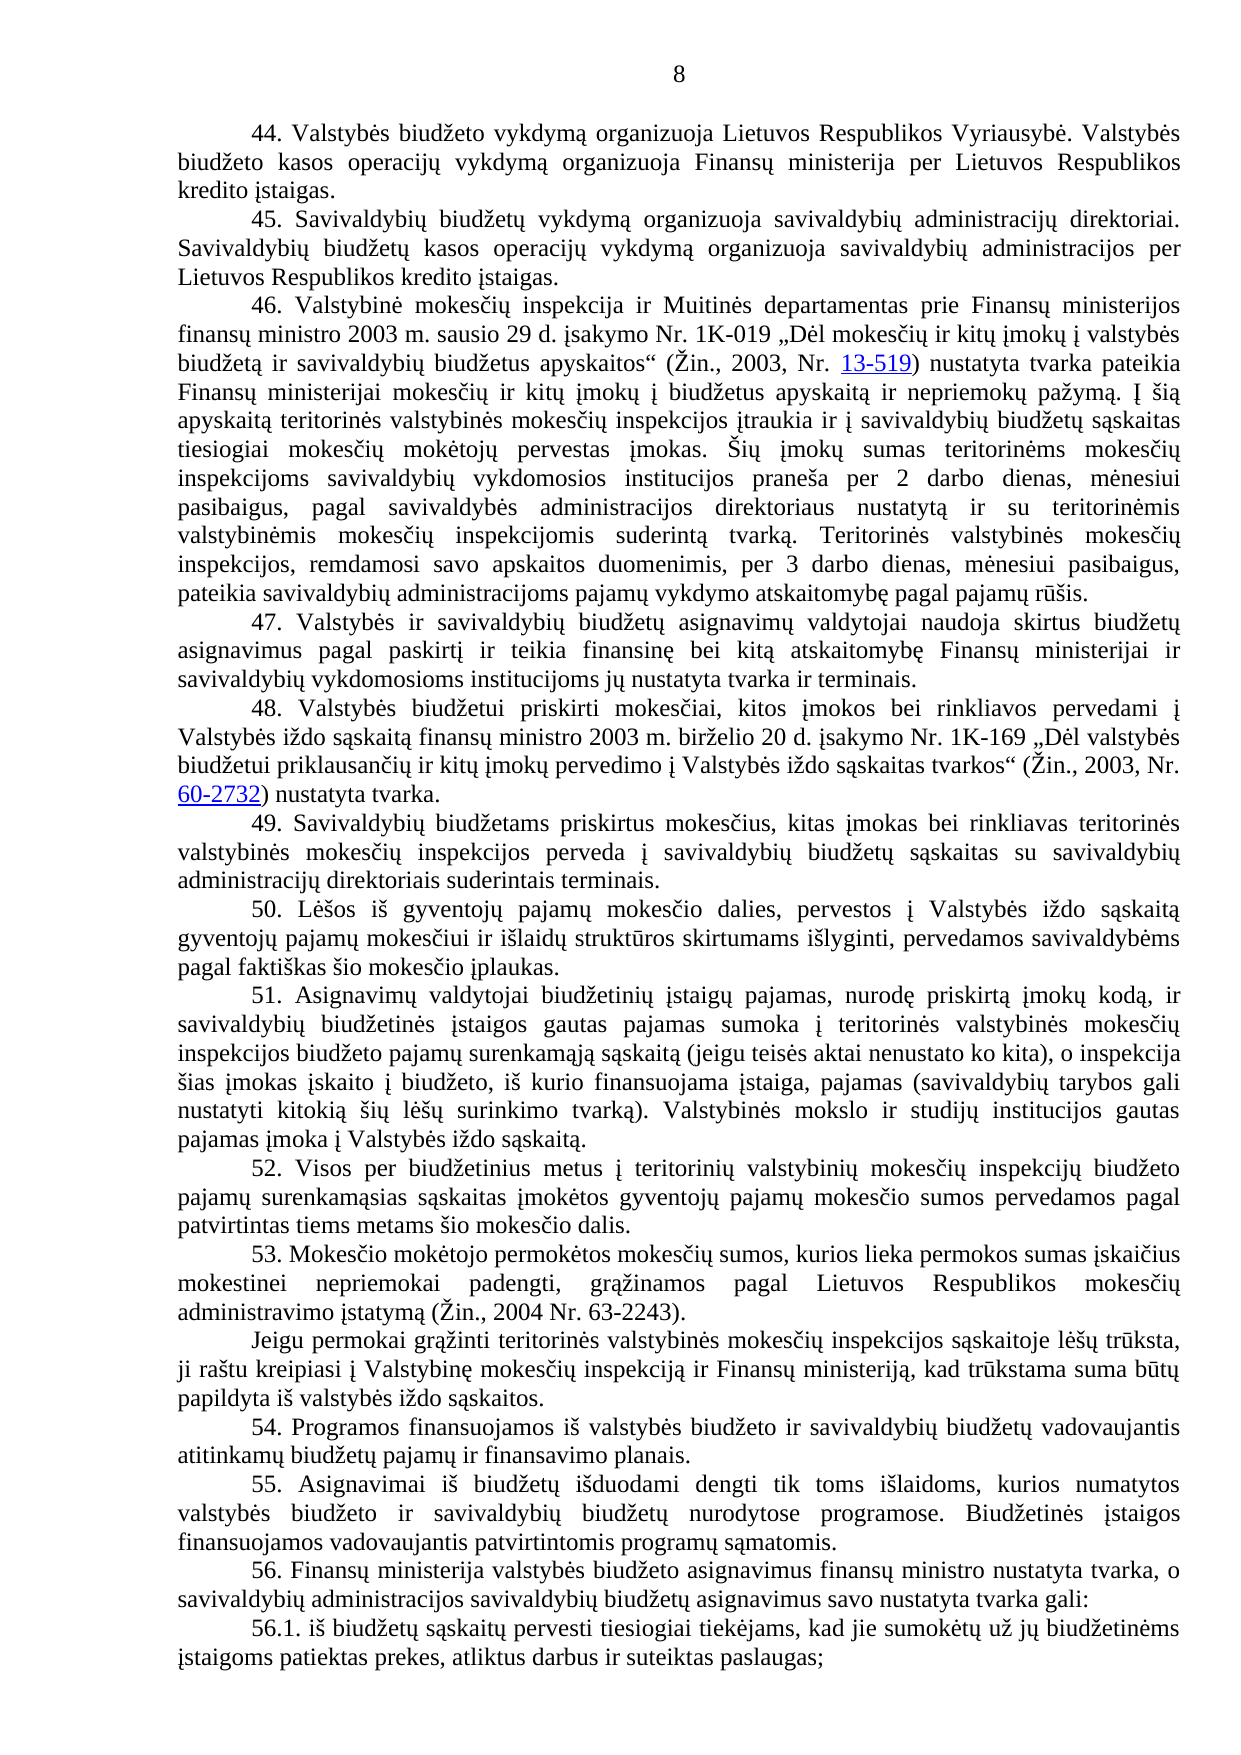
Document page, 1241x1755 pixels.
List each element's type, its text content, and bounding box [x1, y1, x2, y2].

text 46. Valstybinė mokesčių inspekcija ir Muitinės departamentas prie Finansų ministerijos finansų ministro 2003 m. sausio 29 d. įsakymo Nr. 1K-019 „Dėl mokesčių ir kitų įmokų į valstybės biudžetą ir savivaldybių biudžetus apyskaitos“ (Žin., 2003, Nr. 13-519) nustatyta tvarka pateikia Finansų ministerijai mokesčių ir kitų įmokų į biudžetus apyskaitą ir nepriemokų pažymą. Į šią apyskaitą teritorinės valstybinės mokesčių inspekcijos įtraukia ir į savivaldybių biudžetų sąskaitas tiesiogiai mokesčių mokėtojų pervestas įmokas. Šių įmokų sumas teritorinėms mokesčių inspekcijoms savivaldybių vykdomosios institucijos praneša per 2 darbo dienas, mėnesiui pasibaigus, pagal savivaldybės administracijos direktoriaus nustatytą ir su teritorinėmis valstybinėmis mokesčių inspekcijomis suderintą tvarką. Teritorinės valstybinės mokesčių inspekcijos, remdamosi savo apskaitos duomenimis, per 3 darbo dienas, mėnesiui pasibaigus, pateikia savivaldybių administracijoms pajamų vykdymo atskaitomybę pagal pajamų rūšis. [177, 291, 1181, 607]
text 44. Valstybės biudžeto vykdymą organizuoja Lietuvos Respublikos Vyriausybė. Valstybės biudžeto kasos operacijų vykdymą organizuoja Finansų ministerija per Lietuvos Respublikos kredito įstaigas. [177, 118, 1181, 204]
text 53. Mokesčio mokėtojo permokėtos mokesčių sumos, kurios lieka permokos sumas įskaičius mokestinei nepriemokai padengti, grąžinamos pagal Lietuvos Respublikos mokesčių administravimo įstatymą (Žin., 2004 Nr. 63-2243). [177, 1239, 1181, 1326]
text 55. Asignavimai iš biudžetų išduodami dengti tik toms išlaidoms, kurios numatytos valstybės biudžeto ir savivaldybių biudžetų nurodytose programose. Biudžetinės įstaigos finansuojamos vadovaujantis patvirtintomis programų sąmatomis. [177, 1469, 1181, 1556]
text Jeigu permokai grąžinti teritorinės valstybinės mokesčių inspekcijos sąskaitoje lėšų trūksta, ji raštu kreipiasi į Valstybinę mokesčių inspekciją ir Finansų ministeriją, kad trūkstama suma būtų papildyta iš valstybės iždo sąskaitos. [177, 1326, 1181, 1412]
text 56. Finansų ministerija valstybės biudžeto asignavimus finansų ministro nustatyta tvarka, o savivaldybių administracijos savivaldybių biudžetų asignavimus savo nustatyta tvarka gali: [177, 1556, 1181, 1613]
text 51. Asignavimų valdytojai biudžetinių įstaigų pajamas, nurodę priskirtą įmokų kodą, ir savivaldybių biudžetinės įstaigos gautas pajamas sumoka į teritorinės valstybinės mokesčių inspekcijos biudžeto pajamų surenkamąją sąskaitą (jeigu teisės aktai nenustato ko kita), o inspekcija šias įmokas įskaito į biudžeto, iš kurio finansuojama įstaiga, pajamas (savivaldybių tarybos gali nustatyti kitokią šių lėšų surinkimo tvarką). Valstybinės mokslo ir studijų institucijos gautas pajamas įmoka į Valstybės iždo sąskaitą. [177, 981, 1181, 1153]
text 49. Savivaldybių biudžetams priskirtus mokesčius, kitas įmokas bei rinkliavas teritorinės valstybinės mokesčių inspekcijos perveda į savivaldybių biudžetų sąskaitas su savivaldybių administracijų direktoriais suderintais terminais. [177, 808, 1181, 894]
text 47. Valstybės ir savivaldybių biudžetų asignavimų valdytojai naudoja skirtus biudžetų asignavimus pagal paskirtį ir teikia finansinę bei kitą atskaitomybę Finansų ministerijai ir savivaldybių vykdomosioms institucijoms jų nustatyta tvarka ir terminais. [177, 607, 1181, 693]
text 54. Programos finansuojamos iš valstybės biudžeto ir savivaldybių biudžetų vadovaujantis atitinkamų biudžetų pajamų ir finansavimo planais. [177, 1412, 1181, 1469]
text 45. Savivaldybių biudžetų vykdymą organizuoja savivaldybių administracijų direktoriai. Savivaldybių biudžetų kasos operacijų vykdymą organizuoja savivaldybių administracijos per Lietuvos Respublikos kredito įstaigas. [177, 204, 1181, 291]
text 48. Valstybės biudžetui priskirti mokesčiai, kitos įmokos bei rinkliavos pervedami į Valstybės iždo sąskaitą finansų ministro 2003 m. birželio 20 d. įsakymo Nr. 1K-169 „Dėl valstybės biudžetui priklausančių ir kitų įmokų pervedimo į Valstybės iždo sąskaitas tvarkos“ (Žin., 2003, Nr. 60-2732) nustatyta tvarka. [177, 693, 1181, 808]
text 52. Visos per biudžetinius metus į teritorinių valstybinių mokesčių inspekcijų biudžeto pajamų surenkamąsias sąskaitas įmokėtos gyventojų pajamų mokesčio sumos pervedamos pagal patvirtintas tiems metams šio mokesčio dalis. [177, 1153, 1181, 1239]
text 56.1. iš biudžetų sąskaitų pervesti tiesiogiai tiekėjams, kad jie sumokėtų už jų biudžetinėms įstaigoms patiektas prekes, atliktus darbus ir suteiktas paslaugas; [177, 1613, 1181, 1671]
text 50. Lėšos iš gyventojų pajamų mokesčio dalies, pervestos į Valstybės iždo sąskaitą gyventojų pajamų mokesčiui ir išlaidų struktūros skirtumams išlyginti, pervedamos savivaldybėms pagal faktiškas šio mokesčio įplaukas. [177, 894, 1181, 981]
